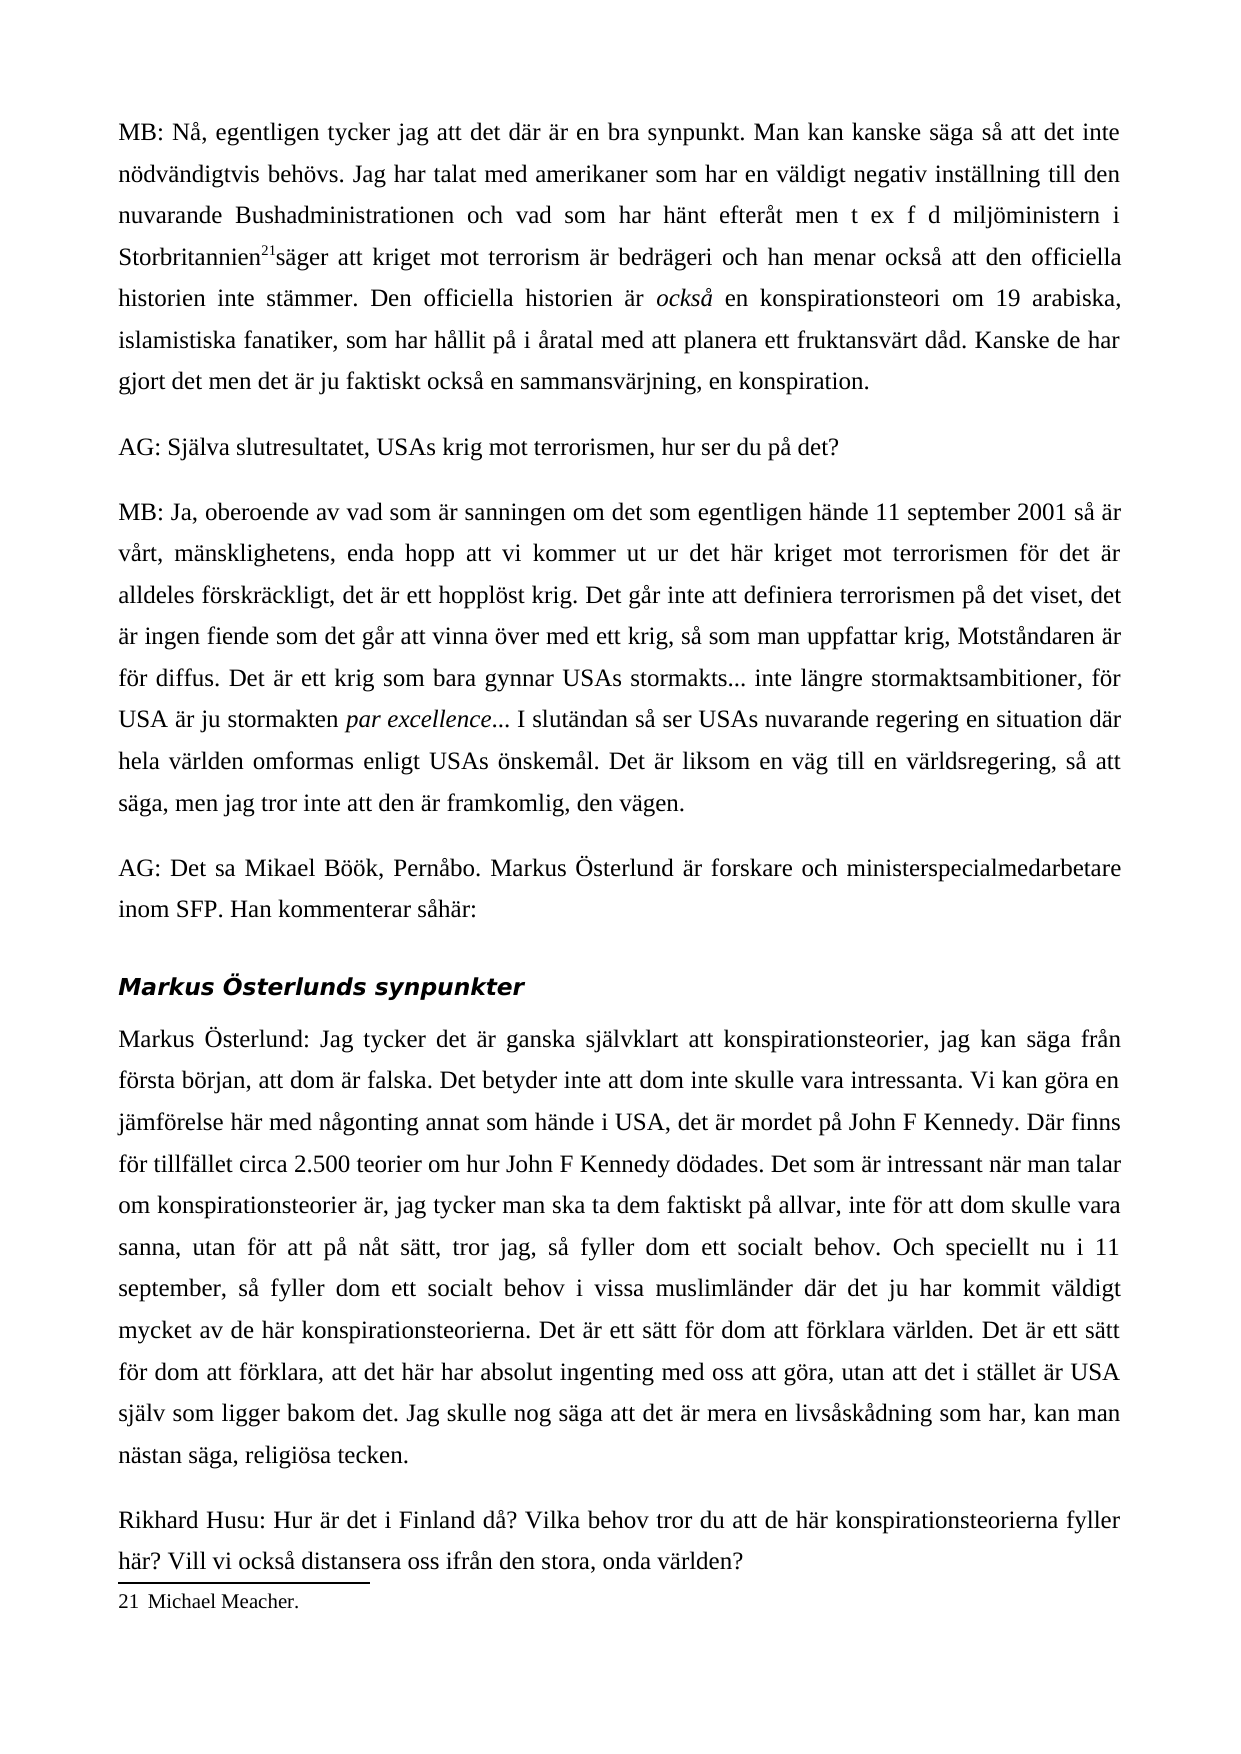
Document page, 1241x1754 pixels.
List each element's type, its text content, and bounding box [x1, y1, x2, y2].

text Rikhard Husu: Hur är det i Finland då? Vilka behov tror du att de här konspirationsteorierna fyller här? Vill vi också distansera oss ifrån den stora, onda världen? [118, 1506, 1122, 1575]
text MB: Nå, egentligen tycker jag att det där är en bra synpunkt. Man kan kanske säga så att det inte nödvändigtvis behövs. Jag har talat med amerikaner som har en väldigt negativ inställning till den nuvarande Bushadministrationen och vad som har hänt efteråt men t ex f d miljöministern i Storbritanniensäger att kriget mot terrorism är bedrägeri och han menar också att den officiella historien inte stämmer. Den officiella historien är också en konspirationsteori om 19 arabiska, islamistiska fanatiker, som har hållit på i åratal med att planera ett fruktansvärt dåd. Kanske de har gjort det men det är ju faktiskt också en sammansvärjning, en konspiration. [118, 118, 1122, 395]
text AG: Själva slutresultatet, USAs krig mot terrorismen, hur ser du på det? [118, 433, 1122, 460]
text Michael Meacher. [118, 1589, 1122, 1613]
subtitle Markus Österlunds synpunkter [118, 974, 1122, 1001]
text MB: Ja, oberoende av vad som är sanningen om det som egentligen hände 11 september 2001 så är vårt, mänsklighetens, enda hopp att vi kommer ut ur det här kriget mot terrorismen för det är alldeles förskräckligt, det är ett hopplöst krig. Det går inte att definiera terrorismen på det viset, det är ingen fiende som det går att vinna över med ett krig, så som man uppfattar krig, Motståndaren är för diffus. Det är ett krig som bara gynnar USAs stormakts... inte längre stormaktsambitioner, för USA är ju stormakten par excellence... I slutändan så ser USAs nuvarande regering en situation där hela världen omformas enligt USAs önskemål. Det är liksom en väg till en världsregering, så att säga, men jag tror inte att den är framkomlig, den vägen. [118, 498, 1122, 816]
text Markus Österlund: Jag tycker det är ganska självklart att konspirationsteorier, jag kan säga från första början, att dom är falska. Det betyder inte att dom inte skulle vara intressanta. Vi kan göra en jämförelse här med någonting annat som hände i USA, det är mordet på John F Kennedy. Där finns för tillfället circa 2.500 teorier om hur John F Kennedy dödades. Det som är intressant när man talar om konspirationsteorier är, jag tycker man ska ta dem faktiskt på allvar, inte för att dom skulle vara sanna, utan för att på nåt sätt, tror jag, så fyller dom ett socialt behov. Och speciellt nu i 11 september, så fyller dom ett socialt behov i vissa muslimländer där det ju har kommit väldigt mycket av de här konspirationsteorierna. Det är ett sätt för dom att förklara världen. Det är ett sätt för dom att förklara, att det här har absolut ingenting med oss att göra, utan att det i stället är USA själv som ligger bakom det. Jag skulle nog säga att det är mera en livsåskådning som har, kan man nästan säga, religiösa tecken. [118, 1025, 1122, 1468]
text AG: Det sa Mikael Böök, Pernåbo. Markus Österlund är forskare och ministerspecialmedarbetare inom SFP. Han kommenterar såhär: [118, 854, 1122, 923]
